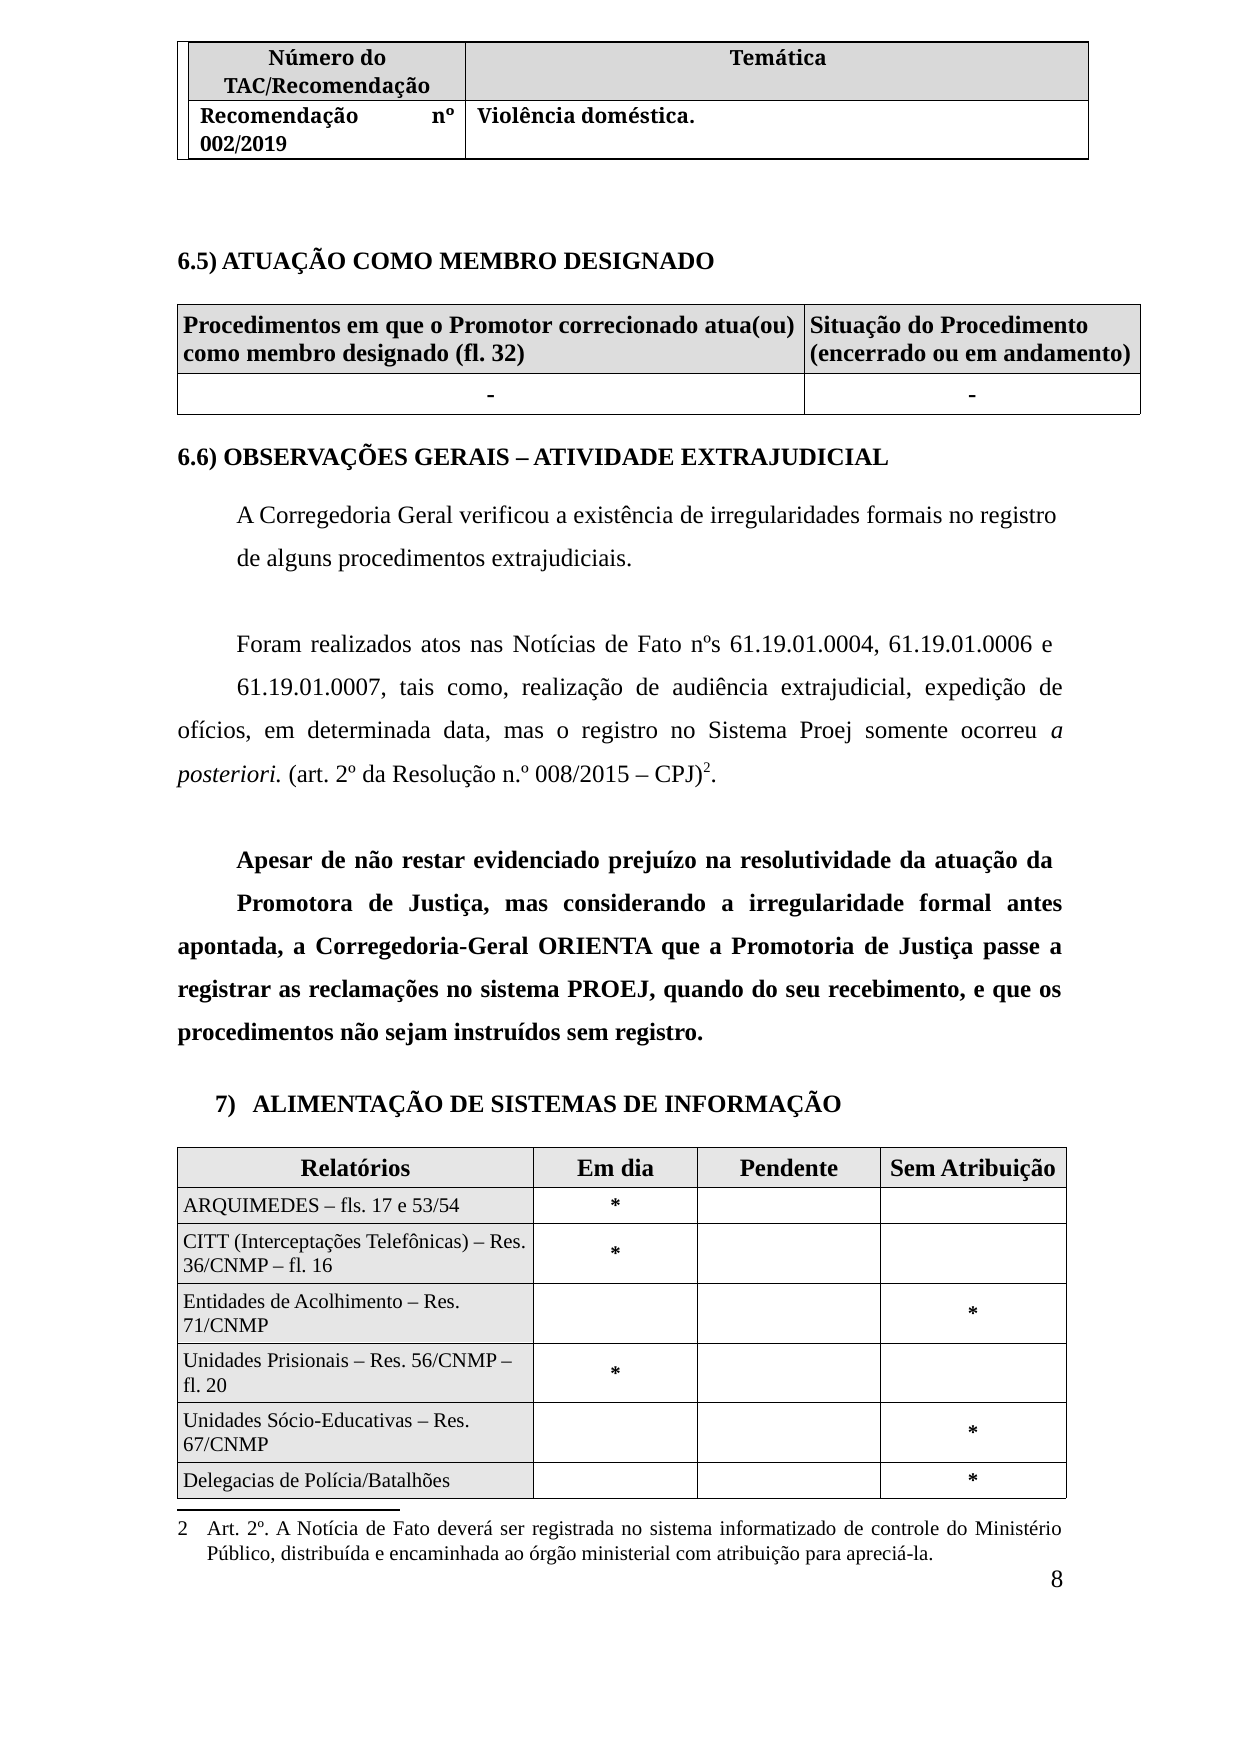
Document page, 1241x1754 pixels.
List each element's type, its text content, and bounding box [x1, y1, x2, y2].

table_cell Delegacias de Polícia/Batalhões [178, 1463, 533, 1498]
table_cell [534, 1463, 697, 1498]
text 6.5) ATUAÇÃO COMO MEMBRO DESIGNADO [177, 246, 1063, 275]
table_cell * [881, 1284, 1066, 1342]
table_header Relatórios [178, 1148, 533, 1187]
list ALIMENTAÇÃO DE SISTEMAS DE INFORMAÇÃO [215, 1089, 1063, 1118]
table_cell CITT (Interceptações Telefônicas) – Res. 36/CNMP – fl. 16 [178, 1224, 533, 1283]
text Art. 2º. A Notícia de Fato deverá ser registrada no sistema informatizado de controle do Ministério Público, distribuída e encaminhada ao órgão ministerial com atribuição para apreciá-la. [177, 1516, 1063, 1564]
table_cell * [534, 1188, 697, 1223]
table_cell * [534, 1344, 697, 1402]
table_cell * [534, 1224, 697, 1283]
table_header Pendente [698, 1148, 880, 1187]
table_header Situação do Procedimento (encerrado ou em andamento) [805, 305, 1140, 373]
table_cell Recomendação nº 002/2019 [189, 101, 465, 158]
text Apesar de não restar evidenciado prejuízo na resolutividade da atuação da Promotora de Justiça, mas considerando a irregularidade formal antes apontada, a Corregedoria-Geral ORIENTA que a Promotoria de Justiça passe a registrar as reclamações no sistema PROEJ, quando do seu recebimento, e que os procedimentos não sejam instruídos sem registro. [177, 845, 1063, 1046]
table_cell - [178, 374, 804, 413]
text 6.6) OBSERVAÇÕES GERAIS – ATIVIDADE EXTRAJUDICIAL [177, 442, 1063, 471]
table_cell * [881, 1463, 1066, 1498]
table_cell [698, 1224, 880, 1283]
table_cell [534, 1284, 697, 1342]
table_cell [881, 1344, 1066, 1402]
table_cell Entidades de Acolhimento – Res. 71/CNMP [178, 1284, 533, 1342]
table_cell [698, 1463, 880, 1498]
table_cell [698, 1344, 880, 1402]
table_cell Unidades Sócio-Educativas – Res. 67/CNMP [178, 1403, 533, 1462]
table_cell [698, 1188, 880, 1223]
table_header Sem Atribuição [881, 1148, 1066, 1187]
table_cell [698, 1284, 880, 1342]
text Foram realizados atos nas Notícias de Fato nºs 61.19.01.0004, 61.19.01.0006 e 61.19.01.0007, tais como, realização de audiência extrajudicial, expedição de ofícios, em determinada data, mas o registro no Sistema Proej somente ocorreu a posteriori. (art. 2º da Resolução n.º 008/2015 – CPJ). [177, 629, 1063, 787]
table_cell [881, 1224, 1066, 1283]
table_header Procedimentos em que o Promotor correcionado atua(ou) como membro designado (fl. 32) [178, 305, 804, 373]
table_cell - [805, 374, 1140, 413]
table_cell Unidades Prisionais – Res. 56/CNMP – fl. 20 [178, 1344, 533, 1402]
table_cell Violência doméstica. [466, 101, 1088, 158]
table_cell [881, 1188, 1066, 1223]
table_cell * [881, 1403, 1066, 1462]
table_header Em dia [534, 1148, 697, 1187]
text A Corregedoria Geral verificou a existência de irregularidades formais no registro de alguns procedimentos extrajudiciais. [177, 500, 1063, 572]
table_header Temática [466, 43, 1088, 100]
table_cell ARQUIMEDES – fls. 17 e 53/54 [178, 1188, 533, 1223]
table_header Número do TAC/Recomendação [189, 43, 465, 100]
table_cell [178, 42, 188, 159]
table_cell [698, 1403, 880, 1462]
table_cell [534, 1403, 697, 1462]
